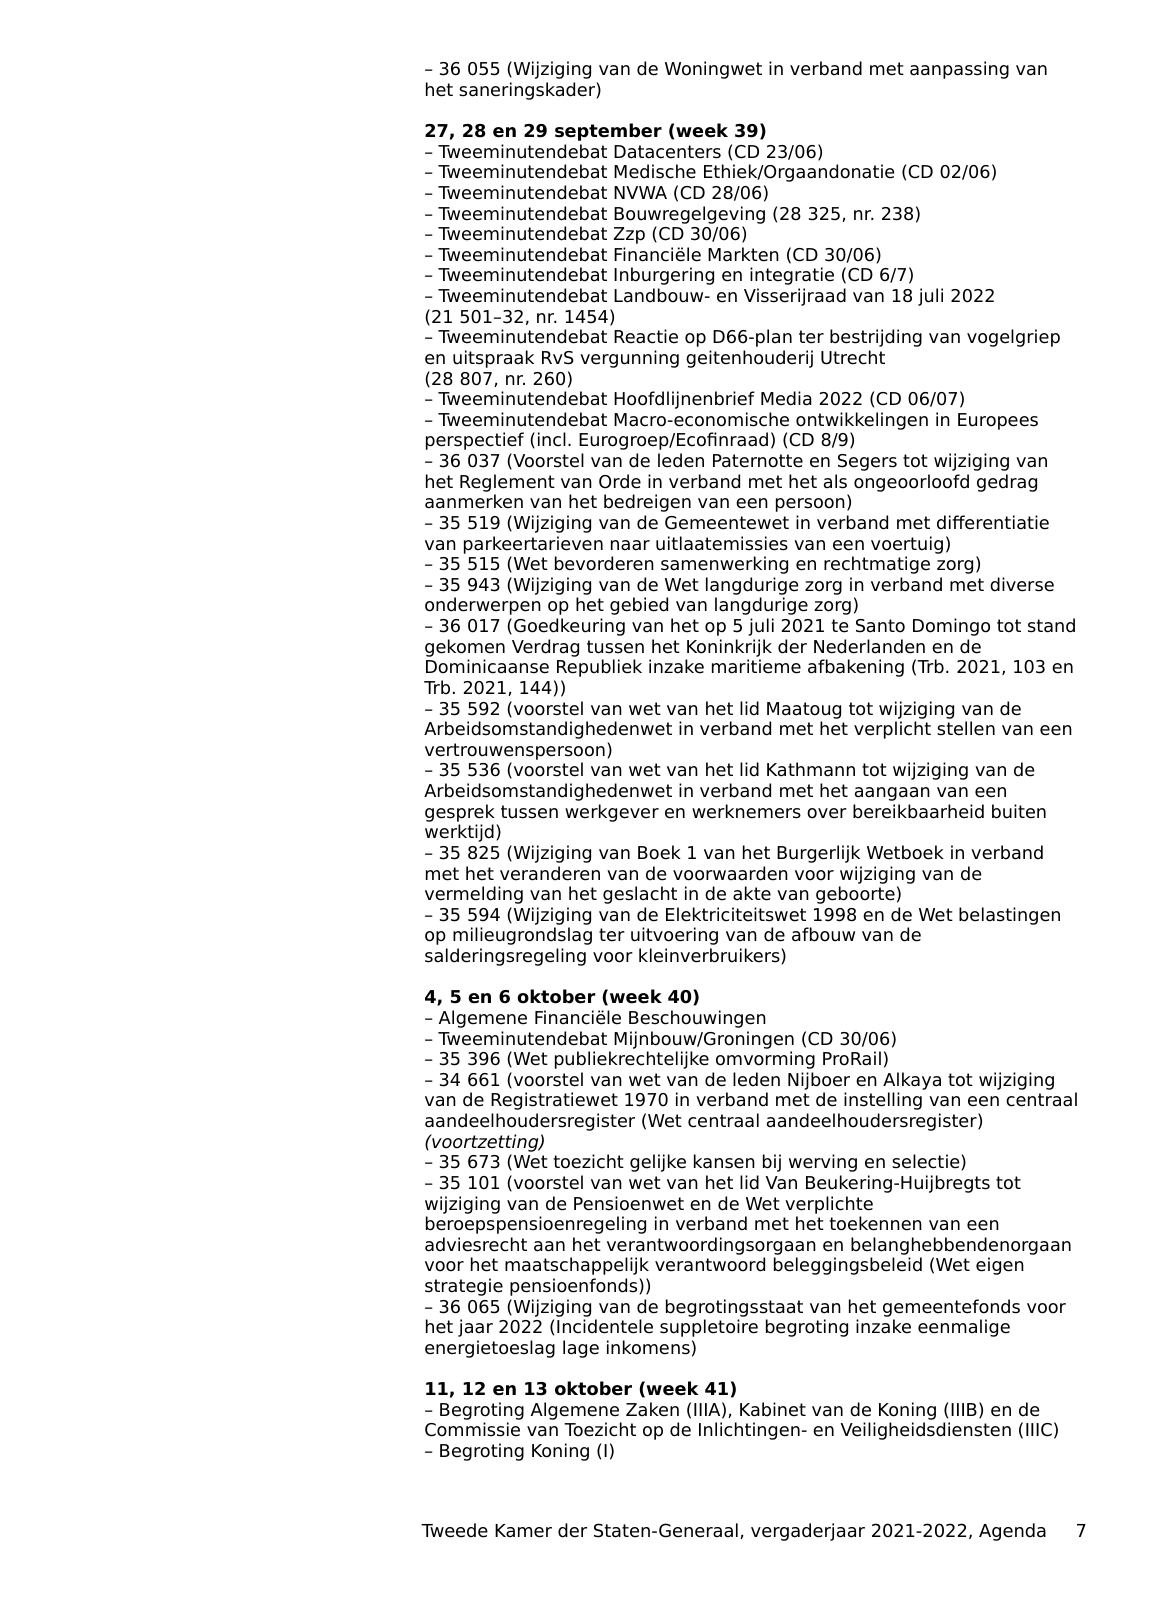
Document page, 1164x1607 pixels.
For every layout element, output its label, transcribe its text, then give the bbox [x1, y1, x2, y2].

table_cell [401, 1359, 418, 1379]
table_cell [77, 513, 401, 554]
table_cell [401, 286, 418, 307]
table_cell [401, 121, 418, 142]
table_cell [77, 265, 401, 286]
table_cell [401, 183, 418, 203]
table_cell [77, 307, 401, 327]
table_cell [418, 1359, 1087, 1379]
table_cell – Tweeminutendebat Mijnbouw/Groningen (CD 30/06) [418, 1029, 1087, 1049]
table_cell – Tweeminutendebat Bouwregelgeving (28 325, nr. 238) [418, 204, 1087, 224]
table_cell [401, 369, 418, 389]
table_cell [401, 451, 418, 513]
table_cell [77, 410, 401, 451]
table_cell [77, 554, 401, 575]
table_cell [401, 575, 418, 616]
table_cell [77, 1379, 401, 1400]
table_cell [77, 286, 401, 307]
table_cell [77, 1359, 401, 1379]
table_cell – 35 825 (Wijziging van Boek 1 van het Burgerlijk Wetboek in verband met het veranderen van de voorwaarden voor wijziging van de vermelding van het geslacht in de akte van geboorte) [418, 843, 1087, 905]
table_cell [77, 987, 401, 1008]
table_cell [77, 1070, 401, 1152]
table_cell – Tweeminutendebat Datacenters (CD 23/06) [418, 142, 1087, 162]
table_cell [77, 699, 401, 760]
table_cell [401, 1070, 418, 1152]
table_cell [77, 100, 401, 121]
table_cell [77, 121, 401, 142]
table_cell [77, 204, 401, 224]
table_cell [401, 699, 418, 760]
table_cell [77, 1008, 401, 1028]
table_cell [77, 451, 401, 513]
table_cell – 36 037 (Voorstel van de leden Paternotte en Segers tot wijziging van het Reglement van Orde in verband met het als ongeoorloofd gedrag aanmerken van het bedreigen van een persoon) [418, 451, 1087, 513]
table_cell – Tweeminutendebat Macro-economische ontwikkelingen in Europees perspectief (incl. Eurogroep/Ecofinraad) (CD 8/9) [418, 410, 1087, 451]
table_cell [401, 1297, 418, 1358]
table_cell [401, 1152, 418, 1173]
table_cell [77, 162, 401, 183]
table_cell [77, 59, 401, 100]
table_cell – Tweeminutendebat Landbouw- en Visserijraad van 18 juli 2022 [418, 286, 1087, 307]
table_cell [401, 554, 418, 575]
table_cell [401, 204, 418, 224]
table_cell – Tweeminutendebat Medische Ethiek/Orgaandonatie (CD 02/06) [418, 162, 1087, 183]
table_cell [401, 265, 418, 286]
table_cell [77, 245, 401, 265]
table_cell [77, 1152, 401, 1173]
table_cell [77, 760, 401, 843]
table_cell – 36 055 (Wijziging van de Woningwet in verband met aanpassing van het saneringskader) [418, 59, 1087, 100]
table_cell [401, 142, 418, 162]
table_cell [401, 327, 418, 368]
table_cell [77, 905, 401, 967]
table_cell [401, 1049, 418, 1070]
table_cell [77, 224, 401, 245]
table_cell – 35 101 (voorstel van wet van het lid Van Beukering-Huijbregts tot wijziging van de Pensioenwet en de Wet verplichte beroepspensioenregeling in verband met het toekennen van een adviesrecht aan het verantwoordingsorgaan en belanghebbendenorgaan voor het maatschappelijk verantwoord beleggingsbeleid (Wet eigen strategie pensioenfonds)) [418, 1173, 1087, 1297]
table_cell [77, 1173, 401, 1297]
table_cell [401, 1173, 418, 1297]
table_cell [77, 967, 401, 987]
table_cell [418, 100, 1087, 121]
table_cell [401, 100, 418, 121]
table_cell [77, 369, 401, 389]
table_cell [77, 575, 401, 616]
table_cell – Tweeminutendebat Reactie op D66-plan ter bestrijding van vogelgriep en uitspraak RvS vergunning geitenhouderij Utrecht [418, 327, 1087, 368]
table_cell – Tweeminutendebat NVWA (CD 28/06) [418, 183, 1087, 203]
table_cell [401, 1441, 418, 1462]
table_cell [77, 327, 401, 368]
table_cell (28 807, nr. 260) [418, 369, 1087, 389]
table_cell – Begroting Algemene Zaken (IIIA), Kabinet van de Koning (IIIB) en de Commissie van Toezicht op de Inlichtingen- en Veiligheidsdiensten (IIIC) [418, 1400, 1087, 1441]
table_cell (21 501–32, nr. 1454) [418, 307, 1087, 327]
table_cell [401, 967, 418, 987]
table_cell [401, 1400, 418, 1441]
table_cell – 34 661 (voorstel van wet van de leden Nijboer en Alkaya tot wijziging van de Registratiewet 1970 in verband met de instelling van een centraal aandeelhoudersregister (Wet centraal aandeelhoudersregister) (voortzetting) [418, 1070, 1087, 1152]
table_cell [401, 513, 418, 554]
table_cell [77, 1441, 401, 1462]
table_cell [77, 843, 401, 905]
table_cell [401, 410, 418, 451]
table_cell 4, 5 en 6 oktober (week 40) [418, 987, 1087, 1008]
table_cell – 35 519 (Wijziging van de Gemeentewet in verband met differentiatie van parkeertarieven naar uitlaatemissies van een voertuig) [418, 513, 1087, 554]
table_cell [77, 1400, 401, 1441]
table_cell [401, 162, 418, 183]
table_cell – 36 065 (Wijziging van de begrotingsstaat van het gemeentefonds voor het jaar 2022 (Incidentele suppletoire begroting inzake eenmalige energietoeslag lage inkomens) [418, 1297, 1087, 1358]
table_cell [401, 307, 418, 327]
table_cell [401, 843, 418, 905]
table_cell [401, 1029, 418, 1049]
table_cell [418, 967, 1087, 987]
table_cell [401, 1379, 418, 1400]
table_cell [77, 1049, 401, 1070]
table_cell – Tweeminutendebat Zzp (CD 30/06) [418, 224, 1087, 245]
table_cell [401, 59, 418, 100]
table_cell 11, 12 en 13 oktober (week 41) [418, 1379, 1087, 1400]
table_cell – 35 943 (Wijziging van de Wet langdurige zorg in verband met diverse onderwerpen op het gebied van langdurige zorg) [418, 575, 1087, 616]
table_cell [77, 1297, 401, 1358]
table_cell [401, 905, 418, 967]
table_cell – Tweeminutendebat Hoofdlijnenbrief Media 2022 (CD 06/07) [418, 389, 1087, 410]
table_cell [77, 183, 401, 203]
table_cell – Algemene Financiële Beschouwingen [418, 1008, 1087, 1028]
table_cell [401, 987, 418, 1008]
table_cell [401, 760, 418, 843]
table_cell [401, 616, 418, 698]
table_cell [401, 1008, 418, 1028]
table_cell [77, 142, 401, 162]
table_cell – 35 515 (Wet bevorderen samenwerking en rechtmatige zorg) [418, 554, 1087, 575]
table_cell [401, 224, 418, 245]
table_cell – 36 017 (Goedkeuring van het op 5 juli 2021 te Santo Domingo tot stand gekomen Verdrag tussen het Koninkrijk der Nederlanden en de Dominicaanse Republiek inzake maritieme afbakening (Trb. 2021, 103 en Trb. 2021, 144)) [418, 616, 1087, 698]
table_cell [77, 389, 401, 410]
table_cell – 35 594 (Wijziging van de Elektriciteitswet 1998 en de Wet belastingen op milieugrondslag ter uitvoering van de afbouw van de salderingsregeling voor kleinverbruikers) [418, 905, 1087, 967]
table_cell – 35 673 (Wet toezicht gelijke kansen bij werving en selectie) [418, 1152, 1087, 1173]
table_cell – 35 536 (voorstel van wet van het lid Kathmann tot wijziging van de Arbeidsomstandighedenwet in verband met het aangaan van een gesprek tussen werkgever en werknemers over bereikbaarheid buiten werktijd) [418, 760, 1087, 843]
table_cell – Begroting Koning (I) [418, 1441, 1087, 1462]
table_cell – Tweeminutendebat Inburgering en integratie (CD 6/7) [418, 265, 1087, 286]
table_cell [77, 1029, 401, 1049]
table_cell 27, 28 en 29 september (week 39) [418, 121, 1087, 142]
table_cell – 35 592 (voorstel van wet van het lid Maatoug tot wijziging van de Arbeidsomstandighedenwet in verband met het verplicht stellen van een vertrouwenspersoon) [418, 699, 1087, 760]
table_cell – Tweeminutendebat Financiële Markten (CD 30/06) [418, 245, 1087, 265]
table_cell – 35 396 (Wet publiekrechtelijke omvorming ProRail) [418, 1049, 1087, 1070]
table_cell [401, 389, 418, 410]
table_cell [77, 616, 401, 698]
table_cell [401, 245, 418, 265]
